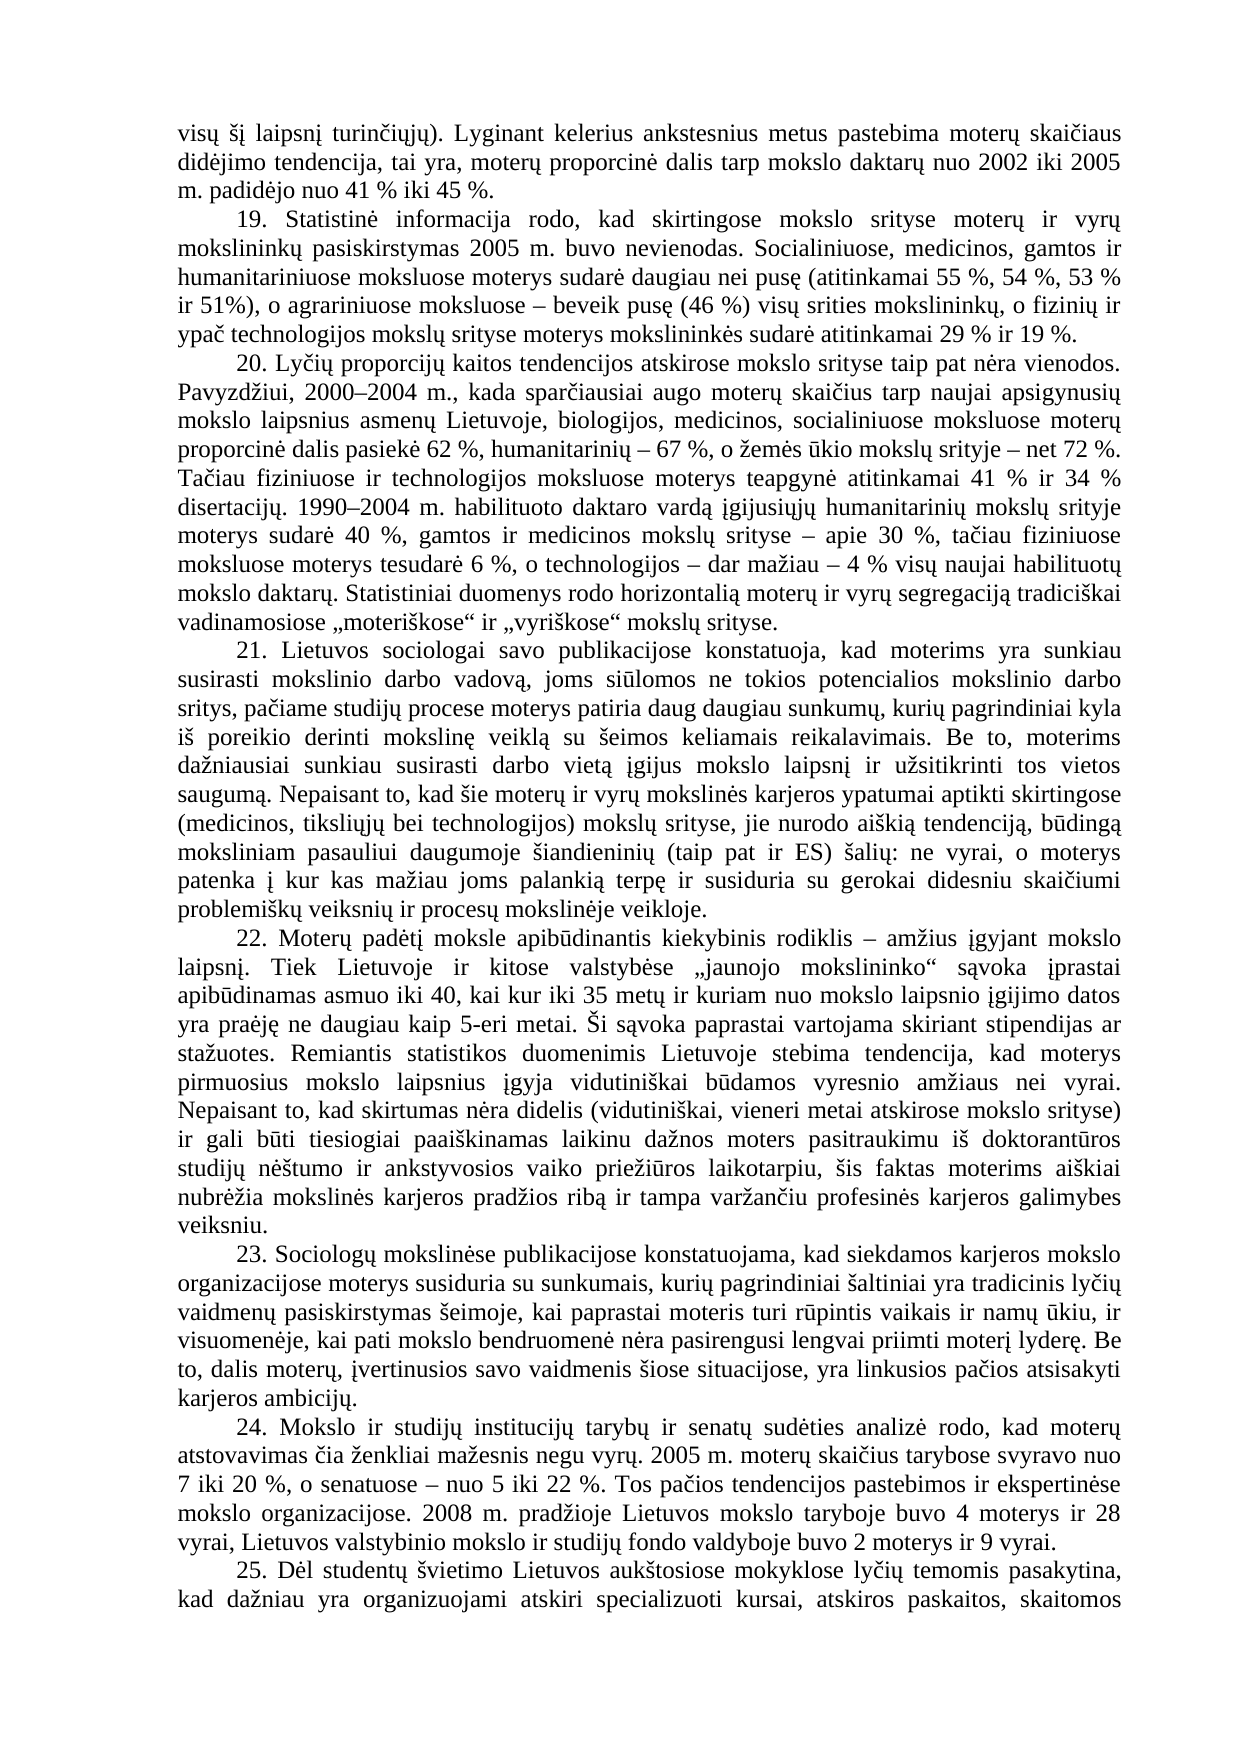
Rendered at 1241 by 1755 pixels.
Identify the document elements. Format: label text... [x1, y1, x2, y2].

text 19. Statistinė informacija rodo, kad skirtingose mokslo srityse moterų ir vyrų mokslininkų pasiskirstymas 2005 m. buvo nevienodas. Socialiniuose, medicinos, gamtos ir humanitariniuose moksluose moterys sudarė daugiau nei pusę (atitinkamai 55 %, 54 %, 53 % ir 51%), o agrariniuose moksluose – beveik pusę (46 %) visų srities mokslininkų, o fizinių ir ypač technologijos mokslų srityse moterys mokslininkės sudarė atitinkamai 29 % ir 19 %. [177, 204, 1122, 348]
text 25. Dėl studentų švietimo Lietuvos aukštosiose mokyklose lyčių temomis pasakytina, kad dažniau yra organizuojami atskiri specializuoti kursai, atskiros paskaitos, skaitomos [177, 1556, 1122, 1613]
text 24. Mokslo ir studijų institucijų tarybų ir senatų sudėties analizė rodo, kad moterų atstovavimas čia ženkliai mažesnis negu vyrų. 2005 m. moterų skaičius tarybose svyravo nuo 7 iki 20 %, o senatuose – nuo 5 iki 22 %. Tos pačios tendencijos pastebimos ir ekspertinėse mokslo organizacijose. 2008 m. pradžioje Lietuvos mokslo taryboje buvo 4 moterys ir 28 vyrai, Lietuvos valstybinio mokslo ir studijų fondo valdyboje buvo 2 moterys ir 9 vyrai. [177, 1412, 1122, 1556]
text 22. Moterų padėtį moksle apibūdinantis kiekybinis rodiklis – amžius įgyjant mokslo laipsnį. Tiek Lietuvoje ir kitose valstybėse „jaunojo mokslininko“ sąvoka įprastai apibūdinamas asmuo iki 40, kai kur iki 35 metų ir kuriam nuo mokslo laipsnio įgijimo datos yra praėję ne daugiau kaip 5-eri metai. Ši sąvoka paprastai vartojama skiriant stipendijas ar stažuotes. Remiantis statistikos duomenimis Lietuvoje stebima tendencija, kad moterys pirmuosius mokslo laipsnius įgyja vidutiniškai būdamos vyresnio amžiaus nei vyrai. Nepaisant to, kad skirtumas nėra didelis (vidutiniškai, vieneri metai atskirose mokslo srityse) ir gali būti tiesiogiai paaiškinamas laikinu dažnos moters pasitraukimu iš doktorantūros studijų nėštumo ir ankstyvosios vaiko priežiūros laikotarpiu, šis faktas moterims aiškiai nubrėžia mokslinės karjeros pradžios ribą ir tampa varžančiu profesinės karjeros galimybes veiksniu. [177, 923, 1122, 1239]
text 23. Sociologų mokslinėse publikacijose konstatuojama, kad siekdamos karjeros mokslo organizacijose moterys susiduria su sunkumais, kurių pagrindiniai šaltiniai yra tradicinis lyčių vaidmenų pasiskirstymas šeimoje, kai paprastai moteris turi rūpintis vaikais ir namų ūkiu, ir visuomenėje, kai pati mokslo bendruomenė nėra pasirengusi lengvai priimti moterį lyderę. Be to, dalis moterų, įvertinusios savo vaidmenis šiose situacijose, yra linkusios pačios atsisakyti karjeros ambicijų. [177, 1239, 1122, 1412]
text 21. Lietuvos sociologai savo publikacijose konstatuoja, kad moterims yra sunkiau susirasti mokslinio darbo vadovą, joms siūlomos ne tokios potencialios mokslinio darbo sritys, pačiame studijų procese moterys patiria daug daugiau sunkumų, kurių pagrindiniai kyla iš poreikio derinti mokslinę veiklą su šeimos keliamais reikalavimais. Be to, moterims dažniausiai sunkiau susirasti darbo vietą įgijus mokslo laipsnį ir užsitikrinti tos vietos saugumą. Nepaisant to, kad šie moterų ir vyrų mokslinės karjeros ypatumai aptikti skirtingose (medicinos, tiksliųjų bei technologijos) mokslų srityse, jie nurodo aiškią tendenciją, būdingą moksliniam pasauliui daugumoje šiandieninių (taip pat ir ES) šalių: ne vyrai, o moterys patenka į kur kas mažiau joms palankią terpę ir susiduria su gerokai didesniu skaičiumi problemiškų veiksnių ir procesų mokslinėje veikloje. [177, 636, 1122, 923]
text 20. Lyčių proporcijų kaitos tendencijos atskirose mokslo srityse taip pat nėra vienodos. Pavyzdžiui, 2000–2004 m., kada sparčiausiai augo moterų skaičius tarp naujai apsigynusių mokslo laipsnius asmenų Lietuvoje, biologijos, medicinos, socialiniuose moksluose moterų proporcinė dalis pasiekė 62 %, humanitarinių – 67 %, o žemės ūkio mokslų srityje – net 72 %. Tačiau fiziniuose ir technologijos moksluose moterys teapgynė atitinkamai 41 % ir 34 % disertacijų. 1990–2004 m. habilituoto daktaro vardą įgijusiųjų humanitarinių mokslų srityje moterys sudarė 40 %, gamtos ir medicinos mokslų srityse – apie 30 %, tačiau fiziniuose moksluose moterys tesudarė 6 %, o technologijos – dar mažiau – 4 % visų naujai habilituotų mokslo daktarų. Statistiniai duomenys rodo horizontalią moterų ir vyrų segregaciją tradiciškai vadinamosiose „moteriškose“ ir „vyriškose“ mokslų srityse. [177, 348, 1122, 636]
text visų šį laipsnį turinčiųjų). Lyginant kelerius ankstesnius metus pastebima moterų skaičiaus didėjimo tendencija, tai yra, moterų proporcinė dalis tarp mokslo daktarų nuo 2002 iki 2005 m. padidėjo nuo 41 % iki 45 %. [177, 118, 1122, 204]
